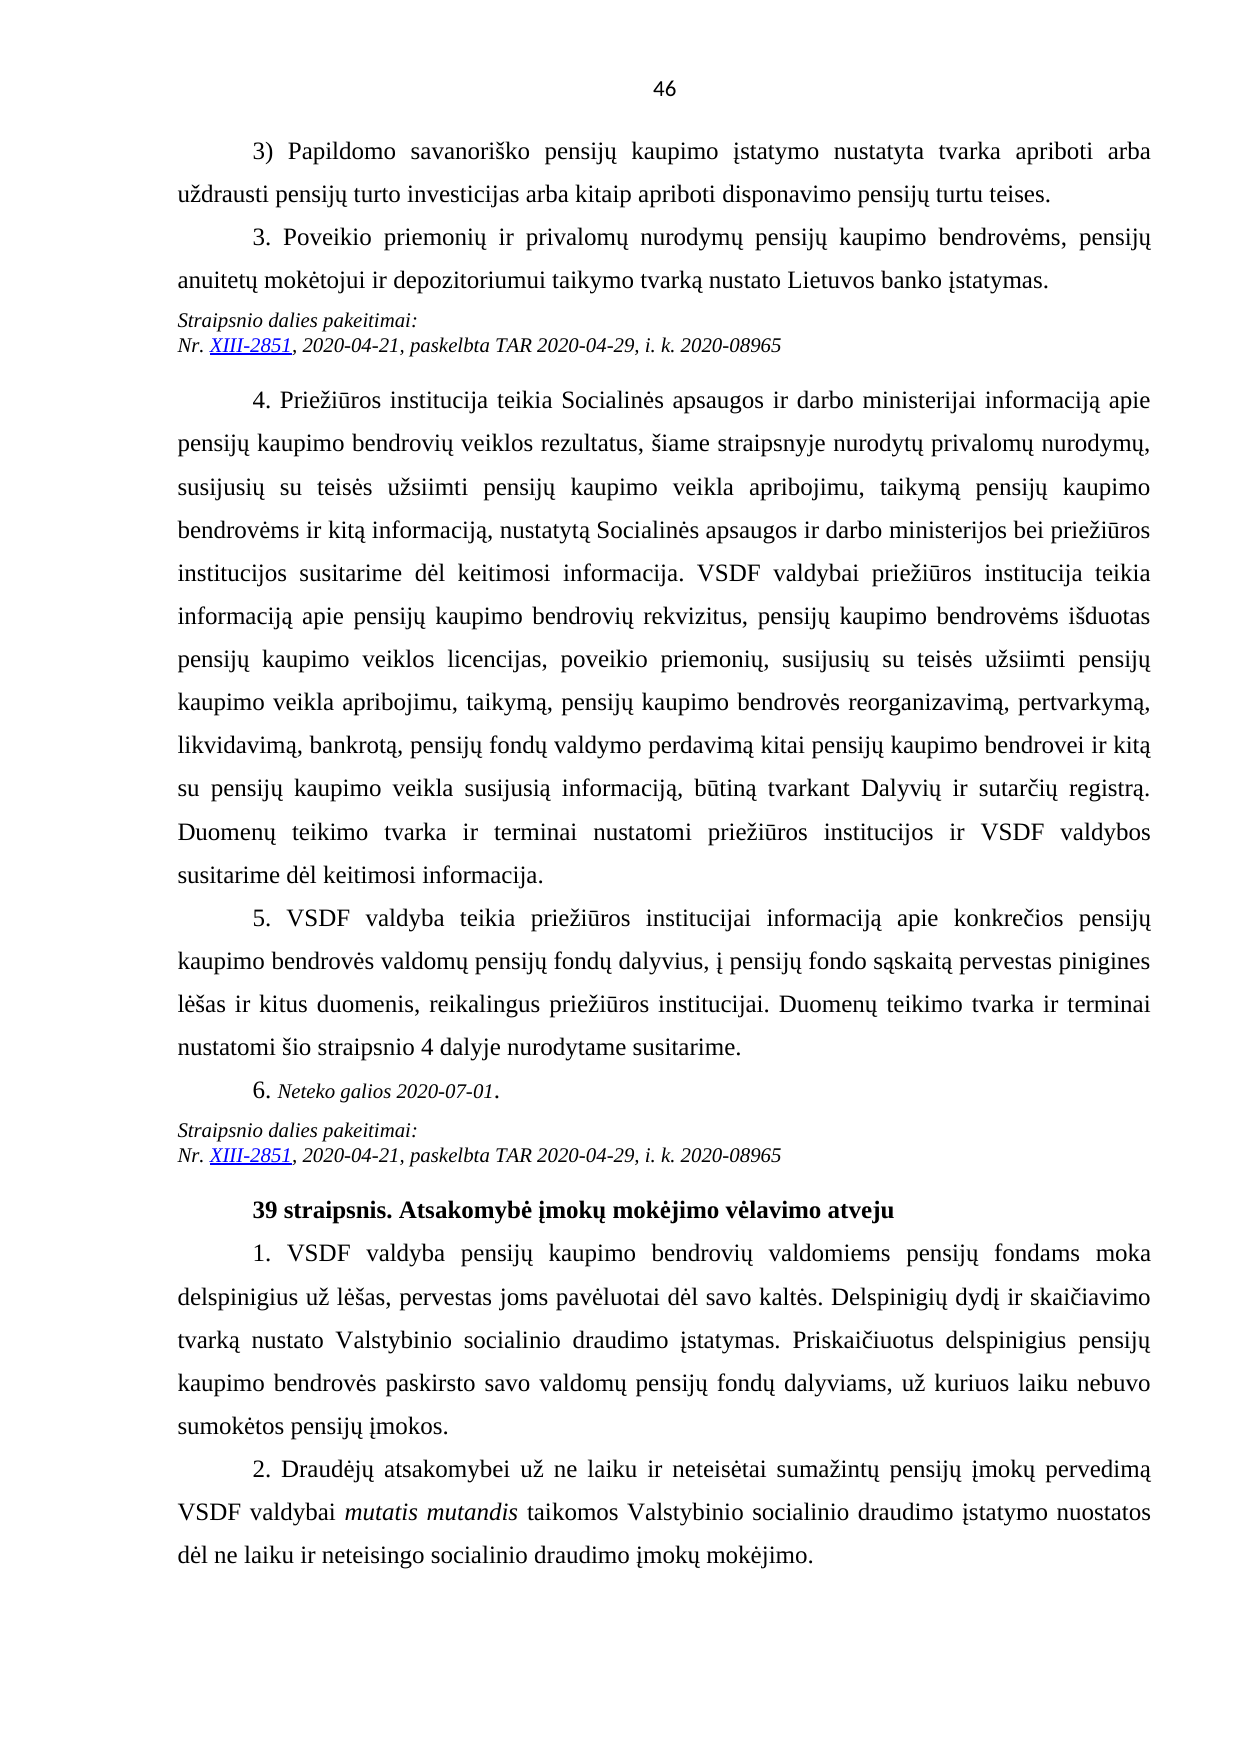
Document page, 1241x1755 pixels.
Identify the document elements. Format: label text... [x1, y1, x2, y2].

text 5. VSDF valdyba teikia priežiūros institucijai informaciją apie konkrečios pensijų kaupimo bendrovės valdomų pensijų fondų dalyvius, į pensijų fondo sąskaitą pervestas pinigines lėšas ir kitus duomenis, reikalingus priežiūros institucijai. Duomenų teikimo tvarka ir terminai nustatomi šio straipsnio 4 dalyje nurodytame susitarime. [177, 903, 1152, 1061]
text 39 straipsnis. Atsakomybė įmokų mokėjimo vėlavimo atveju [177, 1195, 1152, 1224]
text Straipsnio dalies pakeitimai: [177, 308, 1152, 332]
text Straipsnio dalies pakeitimai: [177, 1118, 1152, 1142]
text 2. Draudėjų atsakomybei už ne laiku ir neteisėtai sumažintų pensijų įmokų pervedimą VSDF valdybai mutatis mutandis taikomos Valstybinio socialinio draudimo įstatymo nuostatos dėl ne laiku ir neteisingo socialinio draudimo įmokų mokėjimo. [177, 1454, 1152, 1569]
text 3) Papildomo savanoriško pensijų kaupimo įstatymo nustatyta tvarka apriboti arba uždrausti pensijų turto investicijas arba kitaip apriboti disponavimo pensijų turtu teises. [177, 136, 1152, 208]
text 4. Priežiūros institucija teikia Socialinės apsaugos ir darbo ministerijai informaciją apie pensijų kaupimo bendrovių veiklos rezultatus, šiame straipsnyje nurodytų privalomų nurodymų, susijusių su teisės užsiimti pensijų kaupimo veikla apribojimu, taikymą pensijų kaupimo bendrovėms ir kitą informaciją, nustatytą Socialinės apsaugos ir darbo ministerijos bei priežiūros institucijos susitarime dėl keitimosi informacija. VSDF valdybai priežiūros institucija teikia informaciją apie pensijų kaupimo bendrovių rekvizitus, pensijų kaupimo bendrovėms išduotas pensijų kaupimo veiklos licencijas, poveikio priemonių, susijusių su teisės užsiimti pensijų kaupimo veikla apribojimu, taikymą, pensijų kaupimo bendrovės reorganizavimą, pertvarkymą, likvidavimą, bankrotą, pensijų fondų valdymo perdavimą kitai pensijų kaupimo bendrovei ir kitą su pensijų kaupimo veikla susijusią informaciją, būtiną tvarkant Dalyvių ir sutarčių registrą. Duomenų teikimo tvarka ir terminai nustatomi priežiūros institucijos ir VSDF valdybos susitarime dėl keitimosi informacija. [177, 385, 1152, 888]
text 6. Neteko galios 2020-07-01. [177, 1075, 1152, 1104]
text Nr. XIII-2851, 2020-04-21, paskelbta TAR 2020-04-29, i. k. 2020-08965 [177, 332, 1152, 357]
text 1. VSDF valdyba pensijų kaupimo bendrovių valdomiems pensijų fondams moka delspinigius už lėšas, pervestas joms pavėluotai dėl savo kaltės. Delspinigių dydį ir skaičiavimo tvarką nustato Valstybinio socialinio draudimo įstatymas. Priskaičiuotus delspinigius pensijų kaupimo bendrovės paskirsto savo valdomų pensijų fondų dalyviams, už kuriuos laiku nebuvo sumokėtos pensijų įmokos. [177, 1238, 1152, 1440]
text 3. Poveikio priemonių ir privalomų nurodymų pensijų kaupimo bendrovėms, pensijų anuitetų mokėtojui ir depozitoriumui taikymo tvarką nustato Lietuvos banko įstatymas. [177, 222, 1152, 294]
text Nr. XIII-2851, 2020-04-21, paskelbta TAR 2020-04-29, i. k. 2020-08965 [177, 1142, 1152, 1167]
